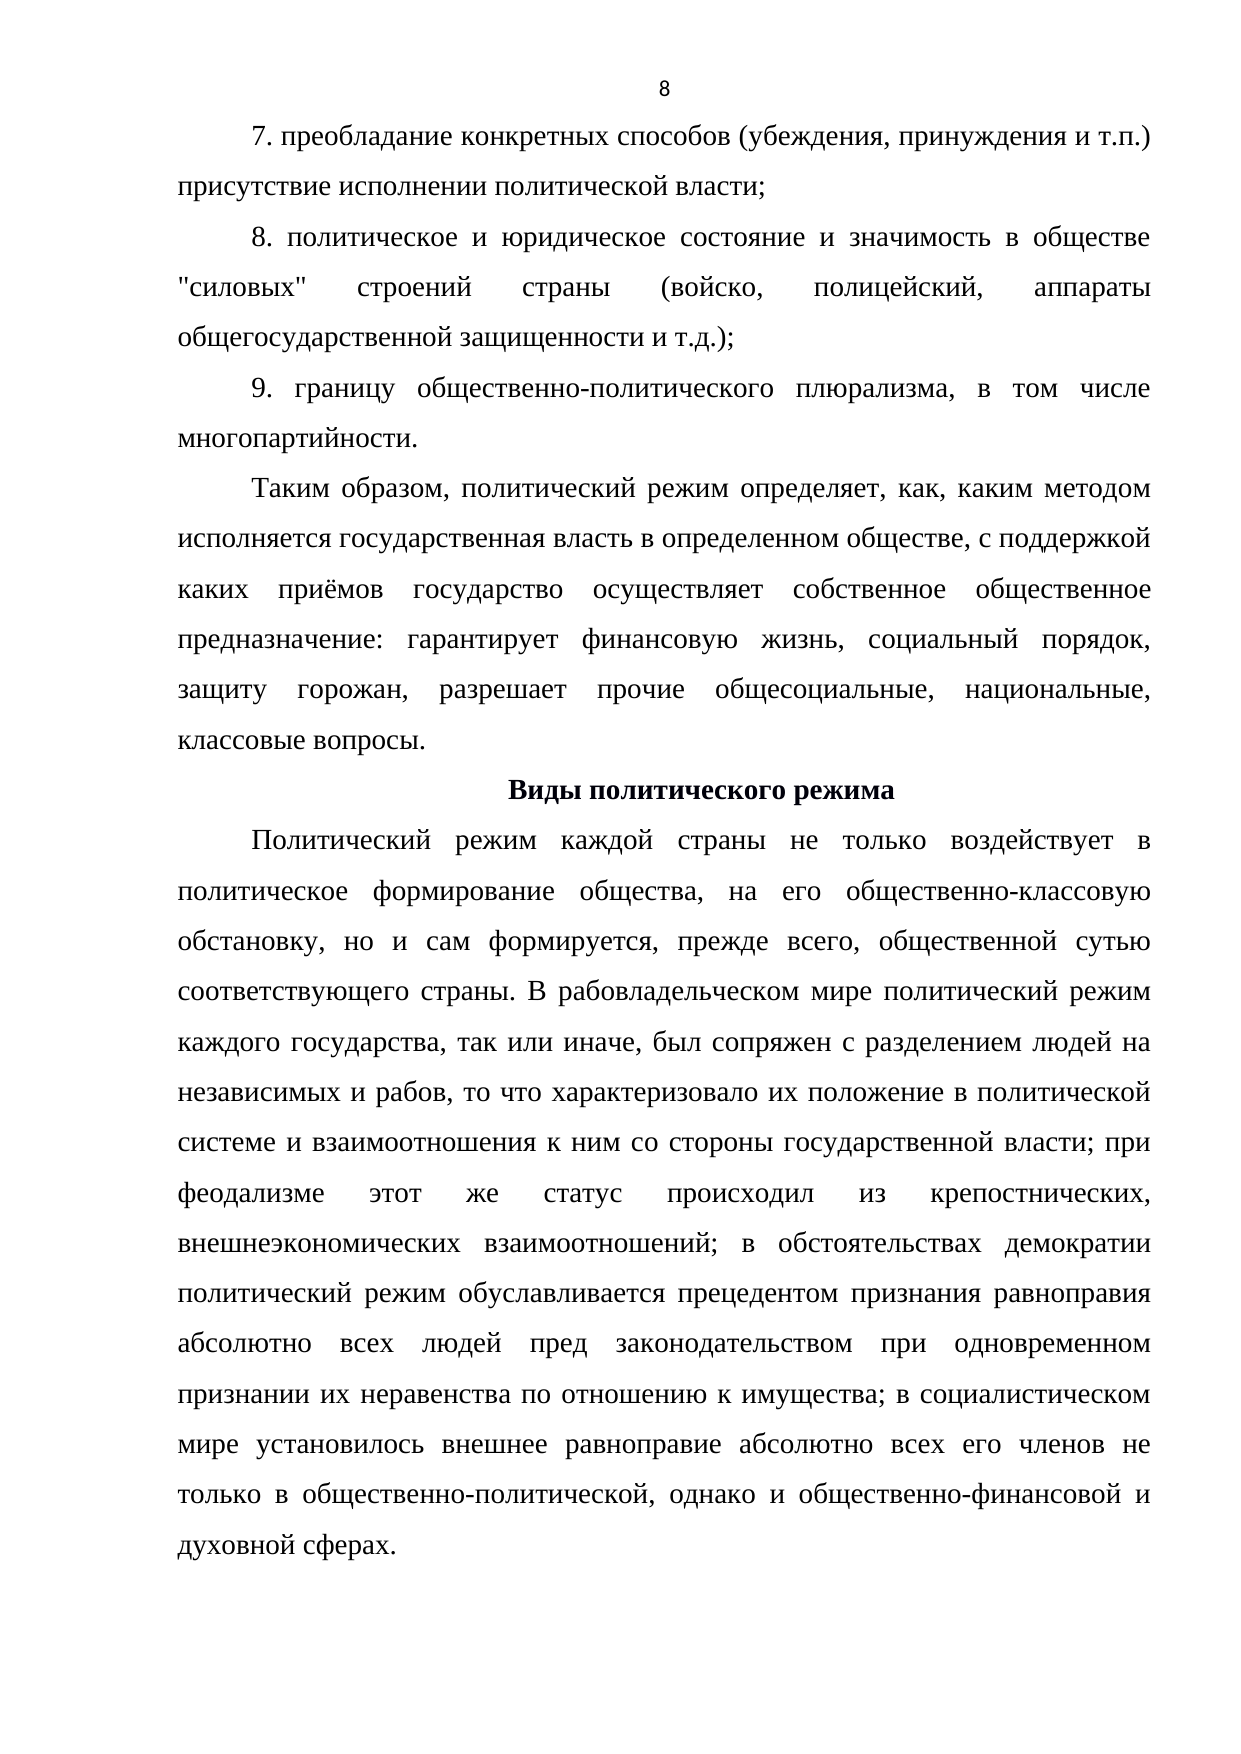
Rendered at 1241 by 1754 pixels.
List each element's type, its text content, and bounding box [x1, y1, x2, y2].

text 7. преобладание конкретных способов (убеждения, принуждения и т.п.) присутствие исполнении политической власти; [177, 118, 1152, 202]
text Политический режим каждой страны не только воздействует в политическое формирование общества, на его общественно-классовую обстановку, но и сам формируется, прежде всего, общественной сутью соответствующего страны. В рабовладельческом мире политический режим каждого государства, так или иначе, был сопряжен с разделением людей на независимых и рабов, то что характеризовало их положение в политической системе и взаимоотношения к ним со стороны государственной власти; при феодализме этот же статус происходил из крепостнических, внешнеэкономических взаимоотношений; в обстоятельствах демократии политический режим обуславливается прецедентом признания равноправия абсолютно всех людей пред законодательством при одновременном признании их неравенства по отношению к имущества; в социалистическом мире установилось внешнее равноправие абсолютно всех его членов не только в общественно-политической, однако и общественно-финансовой и духовной сферах. [177, 822, 1152, 1560]
text Таким образом, политический режим определяет, как, каким методом исполняется государственная власть в определенном обществе, с поддержкой каких приёмов государство осуществляет собственное общественное предназначение: гарантирует финансовую жизнь, социальный порядок, защиту горожан, разрешает прочие общесоциальные, национальные, классовые вопросы. [177, 470, 1152, 755]
subtitle Виды политического режима [177, 772, 1152, 806]
text 8. политическое и юридическое состояние и значимость в обществе "силовых" строений страны (войско, полицейский, аппараты общегосударственной защищенности и т.д.); [177, 219, 1152, 353]
text 9. границу общественно-политического плюрализма, в том числе многопартийности. [177, 370, 1152, 453]
